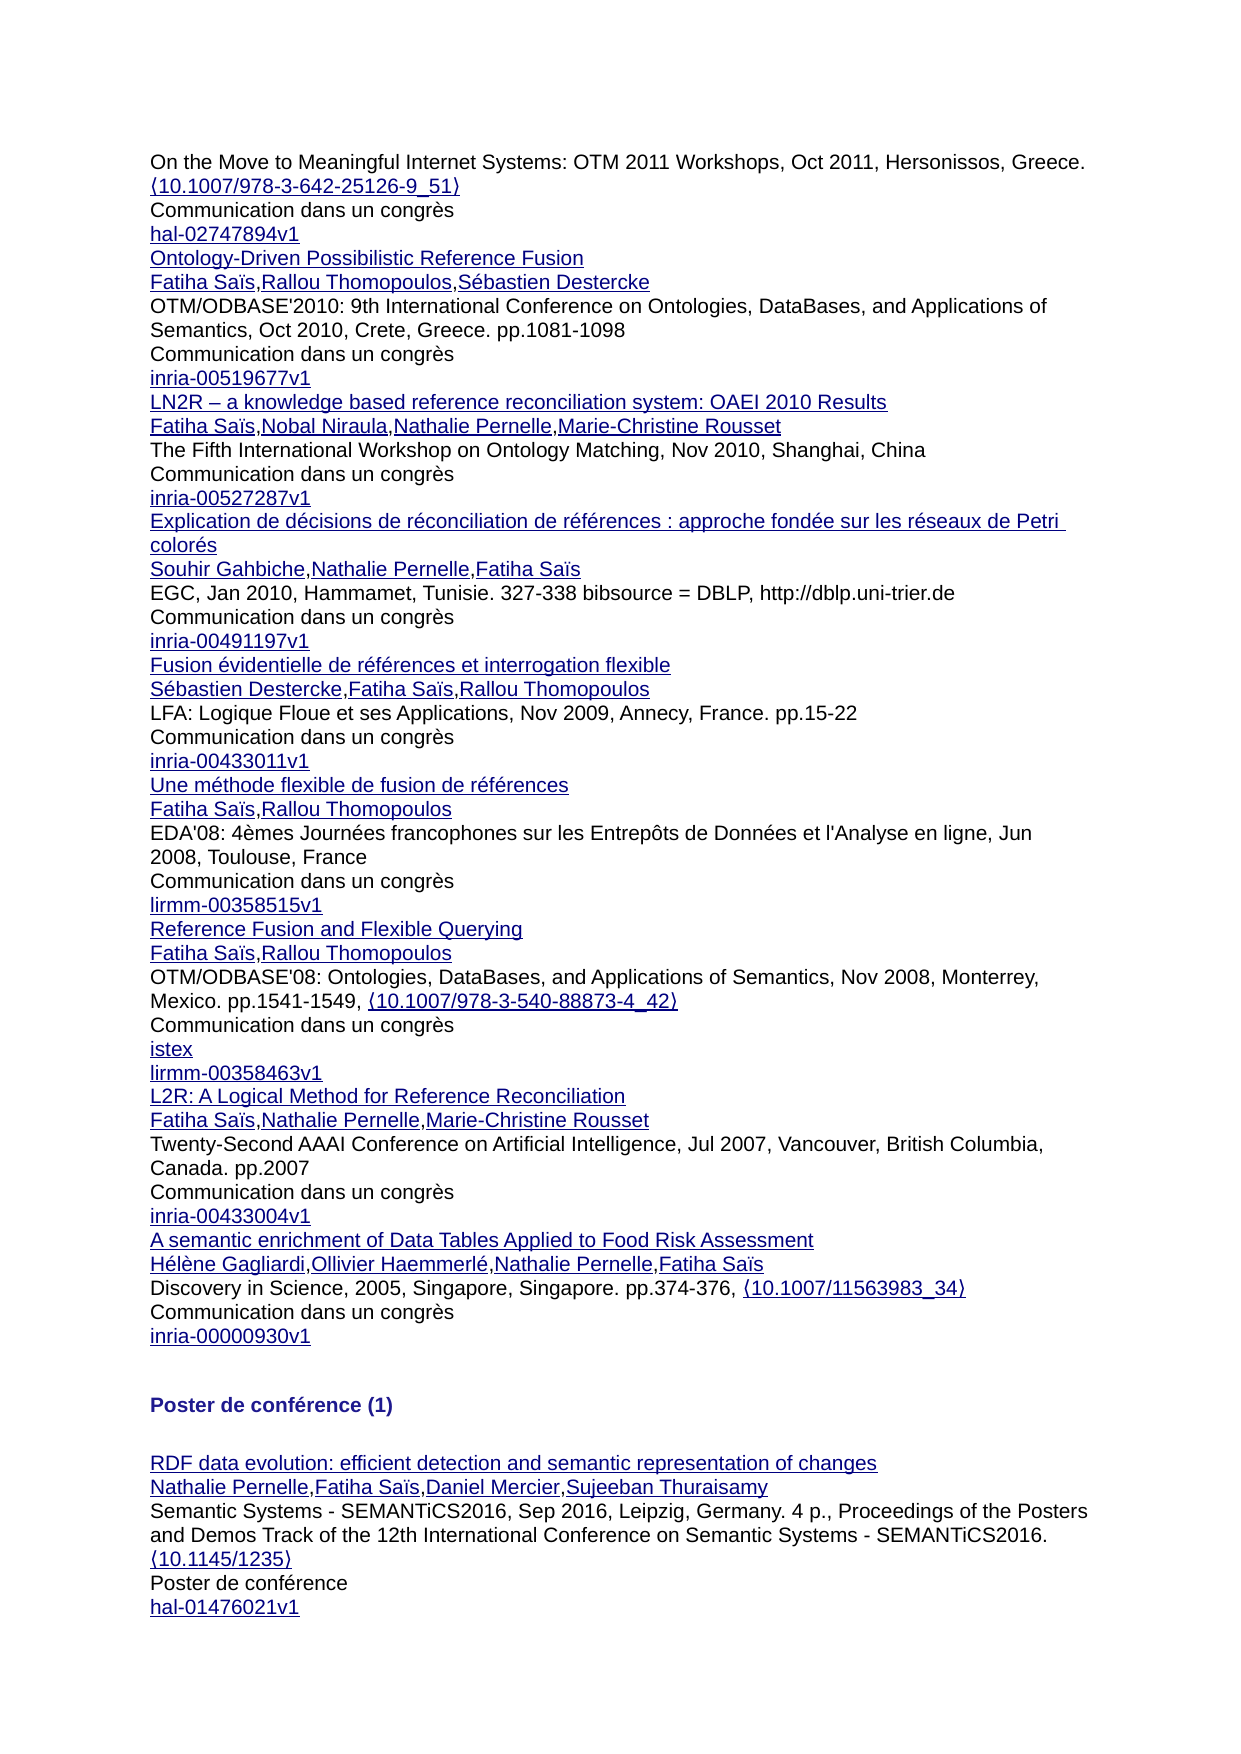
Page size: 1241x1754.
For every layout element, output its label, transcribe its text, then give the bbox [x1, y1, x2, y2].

table_cell Explication de décisions de réconciliation de références : approche fondée sur les réseaux de Petri colorés Souhir Gahbiche,Nathalie Pernelle,Fatiha Saïs EGC, Jan 2010, Hammamet, Tunisie. 327-338 bibsource = DBLP, http://dblp.uni-trier.de Communication dans un congrès inria-00491197v1 [150, 509, 1090, 653]
subtitle Poster de conférence (1) [150, 1393, 1090, 1417]
table_cell Une méthode flexible de fusion de références Fatiha Saïs,Rallou Thomopoulos EDA'08: 4èmes Journées francophones sur les Entrepôts de Données et l'Analyse en ligne, Jun 2008, Toulouse, France Communication dans un congrès lirmm-00358515v1 [150, 773, 1090, 917]
table_cell A semantic enrichment of Data Tables Applied to Food Risk Assessment Hélène Gagliardi,Ollivier Haemmerlé,Nathalie Pernelle,Fatiha Saïs Discovery in Science, 2005, Singapore, Singapore. pp.374-376, ⟨10.1007/11563983_34⟩ Communication dans un congrès inria-00000930v1 [150, 1228, 1090, 1348]
table_cell On the Move to Meaningful Internet Systems: OTM 2011 Workshops, Oct 2011, Hersonissos, Greece. ⟨10.1007/978-3-642-25126-9_51⟩ Communication dans un congrès hal-02747894v1 [150, 150, 1090, 246]
table_cell L2R: A Logical Method for Reference Reconciliation Fatiha Saïs,Nathalie Pernelle,Marie-Christine Rousset Twenty-Second AAAI Conference on Artificial Intelligence, Jul 2007, Vancouver, British Columbia, Canada. pp.2007 Communication dans un congrès inria-00433004v1 [150, 1084, 1090, 1228]
table_cell Ontology-Driven Possibilistic Reference Fusion Fatiha Saïs,Rallou Thomopoulos,Sébastien Destercke OTM/ODBASE'2010: 9th International Conference on Ontologies, DataBases, and Applications of Semantics, Oct 2010, Crete, Greece. pp.1081-1098 Communication dans un congrès inria-00519677v1 [150, 246, 1090, 389]
table_header RDF data evolution: efficient detection and semantic representation of changes Nathalie Pernelle,Fatiha Saïs,Daniel Mercier,Sujeeban Thuraisamy Semantic Systems - SEMANTiCS2016, Sep 2016, Leipzig, Germany. 4 p., Proceedings of the Posters and Demos Track of the 12th International Conference on Semantic Systems - SEMANTiCS2016. ⟨10.1145/1235⟩ Poster de conférence hal-01476021v1 [150, 1451, 1090, 1619]
table_cell Fusion évidentielle de références et interrogation ﬂexible Sébastien Destercke,Fatiha Saïs,Rallou Thomopoulos LFA: Logique Floue et ses Applications, Nov 2009, Annecy, France. pp.15-22 Communication dans un congrès inria-00433011v1 [150, 653, 1090, 773]
table_cell LN2R – a knowledge based reference reconciliation system: OAEI 2010 Results Fatiha Saïs,Nobal Niraula,Nathalie Pernelle,Marie-Christine Rousset The Fifth International Workshop on Ontology Matching, Nov 2010, Shanghai, China Communication dans un congrès inria-00527287v1 [150, 390, 1090, 509]
table_cell Reference Fusion and Flexible Querying Fatiha Saïs,Rallou Thomopoulos OTM/ODBASE'08: Ontologies, DataBases, and Applications of Semantics, Nov 2008, Monterrey, Mexico. pp.1541-1549, ⟨10.1007/978-3-540-88873-4_42⟩ Communication dans un congrès istex lirmm-00358463v1 [150, 917, 1090, 1084]
